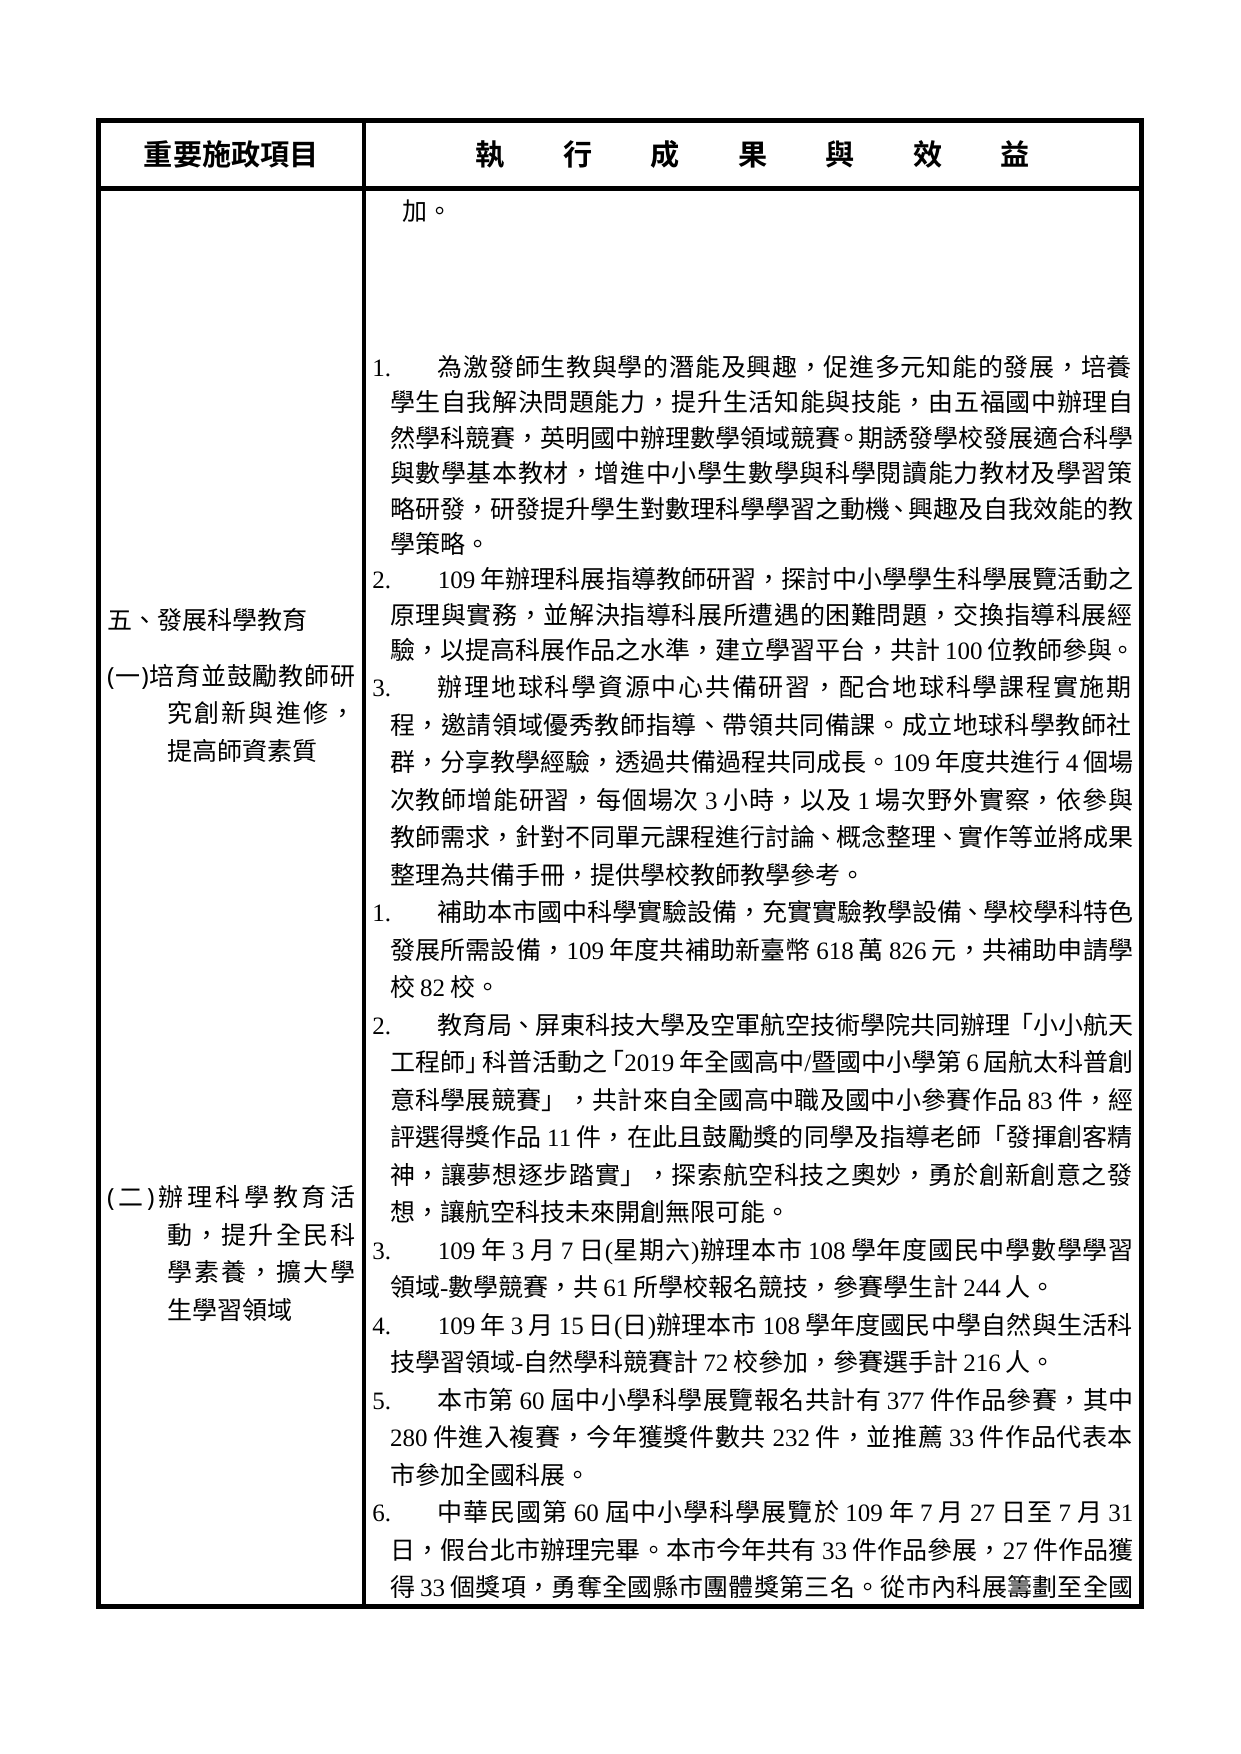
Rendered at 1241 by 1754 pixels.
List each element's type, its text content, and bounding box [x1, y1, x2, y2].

table_cell 五、發展科學教育 (一)培育並鼓勵教師研究創新與進修，提高師資素質 (二)辦理科學教育活動，提升全民科學素養，擴大學生學習領域 [101, 191, 362, 1604]
table_header 重要施政項目 [101, 123, 362, 186]
table_header 執 行 成 果 與 效 益 [366, 123, 1139, 186]
